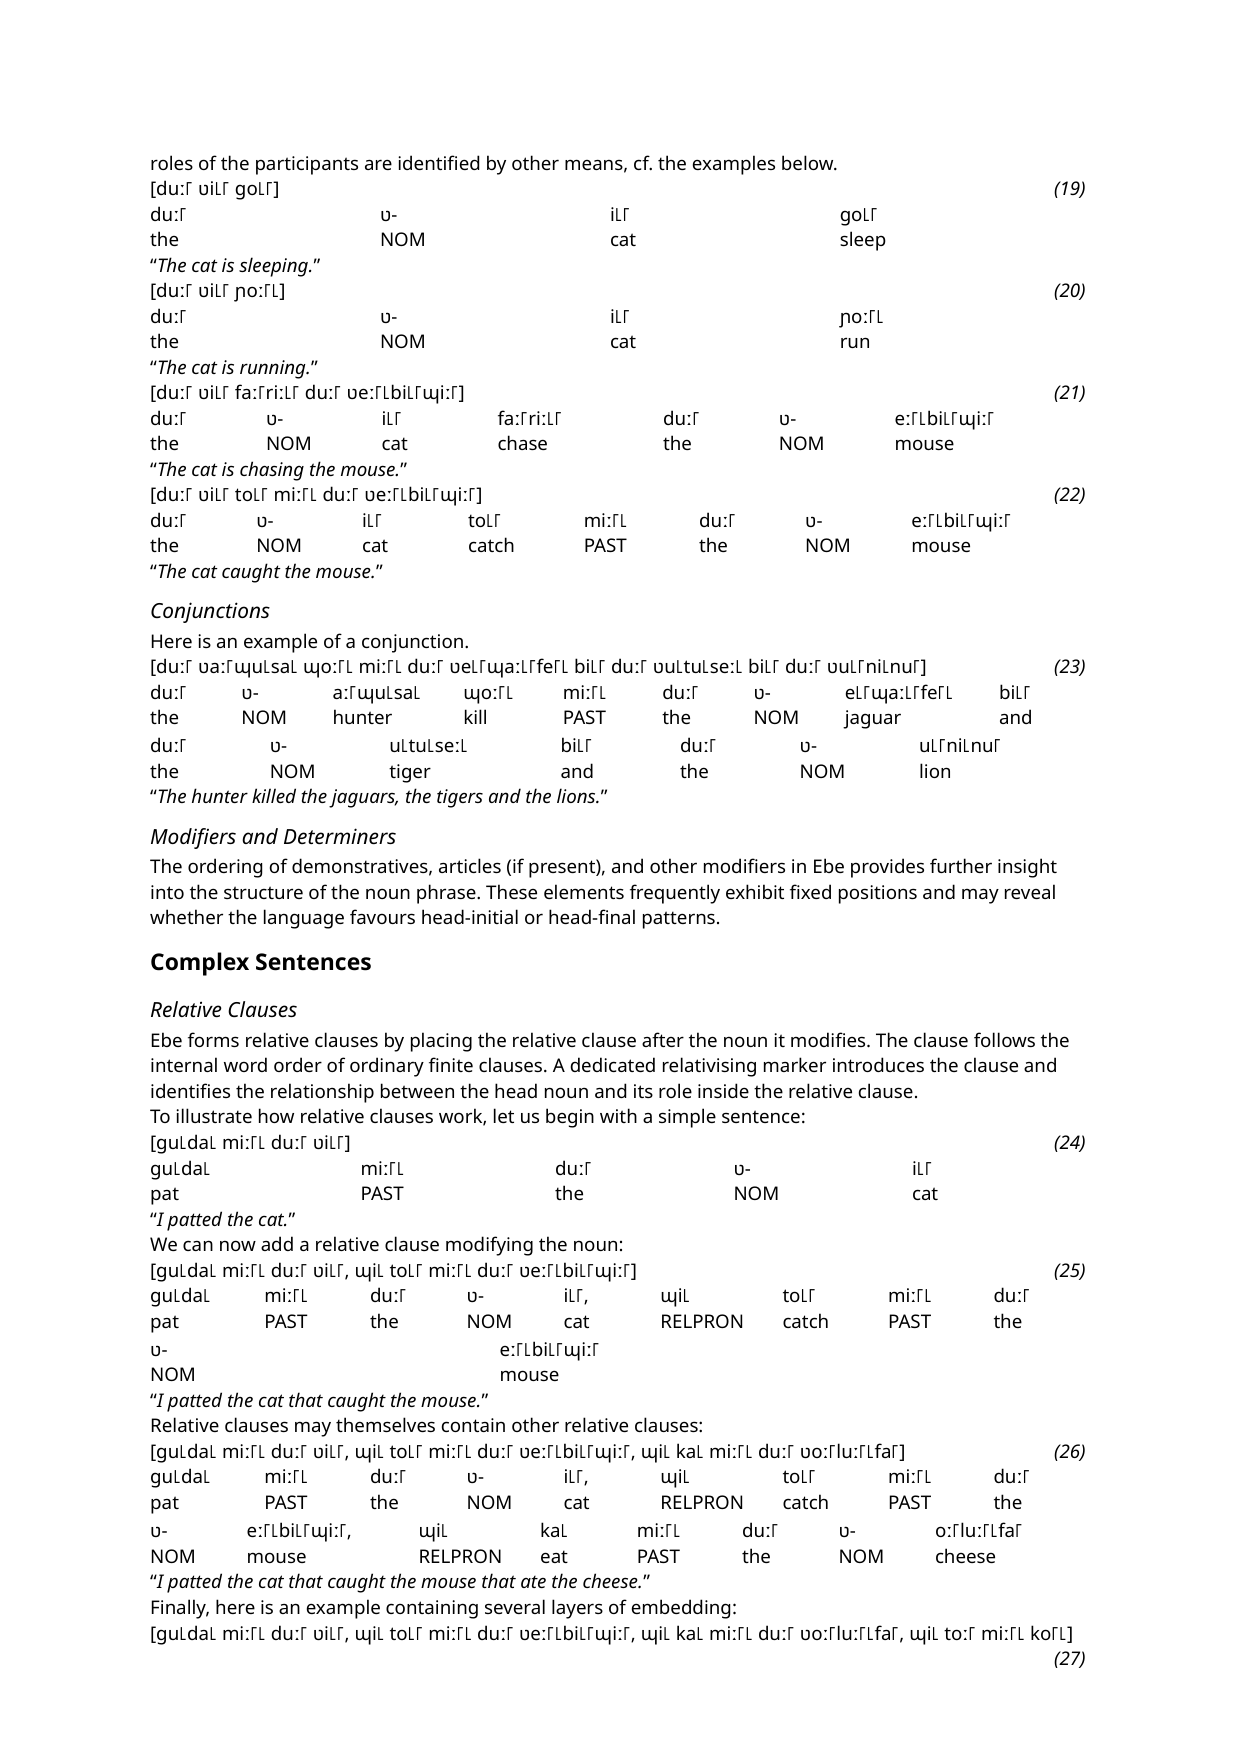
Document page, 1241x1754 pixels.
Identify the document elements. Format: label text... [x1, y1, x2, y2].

table_cell NOM [270, 758, 389, 784]
subtitle Relative Clauses [150, 996, 1090, 1024]
table_header ɰoː꜒꜖ [463, 679, 563, 704]
table_cell mouse [499, 1362, 1090, 1387]
table_cell PAST [264, 1489, 370, 1515]
table_cell cat [563, 1308, 660, 1333]
table_header ʋ- [241, 679, 332, 704]
table_header ʋ- [150, 1518, 246, 1543]
table_header ɲoː꜒꜖ [840, 303, 1090, 329]
table_header i꜖꜒ [381, 405, 497, 431]
table_cell the [662, 705, 753, 730]
table_cell NOM [779, 431, 894, 456]
table_header duː꜒ [150, 733, 269, 758]
table_header duː꜒ [150, 405, 266, 431]
table_cell the [150, 533, 256, 558]
table_cell the [555, 1180, 733, 1206]
text To illustrate how relative clauses work, let us begin with a simple sentence: [150, 1104, 1090, 1129]
table_cell NOM [256, 533, 362, 558]
text [duː꜒ ʋi꜖꜒ faː꜒riː꜖꜒ duː꜒ ʋeː꜒꜖bi꜖꜒ɰiː꜒] (21) [150, 380, 1090, 405]
subtitle Complex Sentences [150, 946, 1090, 977]
table_cell the [150, 758, 269, 784]
table_header u꜖꜒ni꜖nu꜒ [919, 733, 1090, 758]
table_cell pat [150, 1489, 264, 1515]
table_header ɡu꜖da꜖ [150, 1283, 264, 1308]
table_header ɡu꜖da꜖ [150, 1464, 264, 1489]
text [ɡu꜖da꜖ miː꜒꜖ duː꜒ ʋi꜖꜒, ɰi꜖ to꜖꜒ miː꜒꜖ duː꜒ ʋeː꜒꜖bi꜖꜒ɰiː꜒, ɰi꜖ ka꜖ miː꜒꜖ duː꜒ ʋoː꜒luː꜒꜖fa꜒] (26) [150, 1438, 1090, 1464]
table_header i꜖꜒ [912, 1155, 1090, 1180]
table_header miː꜒꜖ [584, 507, 699, 533]
table_cell mouse [894, 431, 1090, 456]
table_header duː꜒ [370, 1283, 466, 1308]
table_header bi꜖꜒ [999, 679, 1090, 704]
table_header eː꜒꜖bi꜖꜒ɰiː꜒ [894, 405, 1090, 431]
table_cell NOM [466, 1308, 563, 1333]
text “The cat is sleeping.” [150, 252, 1090, 278]
subtitle Conjunctions [150, 596, 1090, 625]
table_header duː꜒ [370, 1464, 466, 1489]
table_cell RELPRON [660, 1308, 782, 1333]
table_header ɰi꜖ [418, 1518, 540, 1543]
table_header miː꜒꜖ [360, 1155, 555, 1180]
table_cell NOM [150, 1362, 499, 1387]
table_cell PAST [360, 1180, 555, 1206]
table_header i꜖꜒ [610, 201, 839, 227]
table_header duː꜒ [662, 679, 753, 704]
text [duː꜒ ʋi꜖꜒ to꜖꜒ miː꜒꜖ duː꜒ ʋeː꜒꜖bi꜖꜒ɰiː꜒] (22) [150, 482, 1090, 507]
table_cell PAST [563, 705, 662, 730]
table_header to꜖꜒ [782, 1283, 888, 1308]
text [duː꜒ ʋaː꜒ɰu꜖sa꜖ ɰoː꜒꜖ miː꜒꜖ duː꜒ ʋe꜖꜒ɰaː꜖꜒fe꜒꜖ bi꜖꜒ duː꜒ ʋu꜖tu꜖seː꜖ bi꜖꜒ duː꜒ ʋu꜖꜒ni꜖nu꜒] (23) [150, 653, 1090, 679]
table_cell kill [463, 705, 563, 730]
table_header eː꜒꜖bi꜖꜒ɰiː꜒ [499, 1336, 1090, 1362]
table_cell the [150, 329, 380, 354]
table_header duː꜒ [663, 405, 779, 431]
table_cell NOM [150, 1543, 246, 1569]
table_cell the [150, 431, 266, 456]
table_header i꜖꜒ [362, 507, 468, 533]
table_header miː꜒꜖ [264, 1464, 370, 1489]
table_header ɰi꜖ [660, 1283, 782, 1308]
text “The hunter killed the jaguars, the tigers and the lions.” [150, 784, 1090, 809]
table_cell cat [610, 329, 839, 354]
table_header ɡu꜖da꜖ [150, 1155, 360, 1180]
table_cell the [993, 1489, 1090, 1515]
text Finally, here is an example containing several layers of embedding: [150, 1594, 1090, 1620]
table_cell NOM [753, 705, 844, 730]
table_header duː꜒ [742, 1518, 838, 1543]
table_header ka꜖ [540, 1518, 637, 1543]
table_header duː꜒ [699, 507, 805, 533]
text “The cat is chasing the mouse.” [150, 456, 1090, 482]
table_cell hunter [333, 705, 463, 730]
table_header ʋ- [466, 1464, 563, 1489]
table_header ʋ- [380, 303, 610, 329]
table_cell the [680, 758, 799, 784]
table_header duː꜒ [150, 507, 256, 533]
table_header ʋ- [753, 679, 844, 704]
table_header i꜖꜒, [563, 1464, 660, 1489]
table_cell cheese [935, 1543, 1090, 1569]
text “The cat caught the mouse.” [150, 558, 1090, 584]
table_cell chase [497, 431, 663, 456]
table_cell pat [150, 1180, 360, 1206]
table_header ʋ- [779, 405, 894, 431]
table_cell NOM [380, 329, 610, 354]
table_cell the [663, 431, 779, 456]
table_header duː꜒ [993, 1464, 1090, 1489]
table_header miː꜒꜖ [888, 1283, 993, 1308]
table_cell catch [782, 1308, 888, 1333]
table_header ʋ- [466, 1283, 563, 1308]
table_cell cat [610, 227, 839, 252]
table_cell NOM [805, 533, 911, 558]
table_header eː꜒꜖bi꜖꜒ɰiː꜒ [911, 507, 1090, 533]
table_header duː꜒ [993, 1283, 1090, 1308]
text Here is an example of a conjunction. [150, 628, 1090, 653]
table_header ʋ- [266, 405, 381, 431]
text [duː꜒ ʋi꜖꜒ ɡo꜖꜒] (19) [150, 176, 1090, 201]
table_cell NOM [266, 431, 381, 456]
table_cell NOM [380, 227, 610, 252]
table_cell catch [468, 533, 583, 558]
table_cell PAST [637, 1543, 742, 1569]
table_cell PAST [584, 533, 699, 558]
table_header ʋ- [799, 733, 919, 758]
text [ɡu꜖da꜖ miː꜒꜖ duː꜒ ʋi꜖꜒, ɰi꜖ to꜖꜒ miː꜒꜖ duː꜒ ʋeː꜒꜖bi꜖꜒ɰiː꜒, ɰi꜖ ka꜖ miː꜒꜖ duː꜒ ʋoː꜒luː꜒꜖fa꜒, ɰi꜖ toː꜒ miː꜒꜖ ko꜒꜖] (27) [150, 1620, 1090, 1671]
table_cell jaguar [845, 705, 999, 730]
table_header ʋ- [733, 1155, 912, 1180]
table_header u꜖tu꜖seː꜖ [389, 733, 560, 758]
table_cell cat [381, 431, 497, 456]
table_cell NOM [799, 758, 919, 784]
table_cell and [999, 705, 1090, 730]
table_header miː꜒꜖ [888, 1464, 993, 1489]
table_cell the [993, 1308, 1090, 1333]
table_cell sleep [840, 227, 1090, 252]
text [ɡu꜖da꜖ miː꜒꜖ duː꜒ ʋi꜖꜒, ɰi꜖ to꜖꜒ miː꜒꜖ duː꜒ ʋeː꜒꜖bi꜖꜒ɰiː꜒] (25) [150, 1257, 1090, 1282]
table_header duː꜒ [555, 1155, 733, 1180]
table_header duː꜒ [680, 733, 799, 758]
table_header miː꜒꜖ [563, 679, 662, 704]
table_cell PAST [888, 1308, 993, 1333]
table_cell mouse [246, 1543, 418, 1569]
text [duː꜒ ʋi꜖꜒ ɲoː꜒꜖] (20) [150, 278, 1090, 303]
table_cell the [699, 533, 805, 558]
table_header ʋ- [838, 1518, 935, 1543]
table_header e꜖꜒ɰaː꜖꜒fe꜒꜖ [845, 679, 999, 704]
table_header duː꜒ [150, 679, 241, 704]
table_cell RELPRON [418, 1543, 540, 1569]
table_header ʋ- [256, 507, 362, 533]
table_header ʋ- [150, 1336, 499, 1362]
table_cell the [742, 1543, 838, 1569]
table_cell cat [362, 533, 468, 558]
table_cell NOM [733, 1180, 912, 1206]
table_header duː꜒ [150, 303, 380, 329]
table_cell NOM [466, 1489, 563, 1515]
table_cell pat [150, 1308, 264, 1333]
text “I patted the cat that caught the mouse.” [150, 1387, 1090, 1413]
table_cell cat [912, 1180, 1090, 1206]
table_cell RELPRON [660, 1489, 782, 1515]
table_header eː꜒꜖bi꜖꜒ɰiː꜒, [246, 1518, 418, 1543]
table_header i꜖꜒ [610, 303, 839, 329]
table_header to꜖꜒ [782, 1464, 888, 1489]
text We can now add a relative clause modifying the noun: [150, 1231, 1090, 1257]
table_header to꜖꜒ [468, 507, 583, 533]
table_cell mouse [911, 533, 1090, 558]
table_header duː꜒ [150, 201, 380, 227]
table_header faː꜒riː꜖꜒ [497, 405, 663, 431]
text “I patted the cat.” [150, 1206, 1090, 1231]
table_header miː꜒꜖ [637, 1518, 742, 1543]
text Relative clauses may themselves contain other relative clauses: [150, 1413, 1090, 1438]
table_header ʋ- [270, 733, 389, 758]
text roles of the participants are identified by other means, cf. the examples below. [150, 150, 1090, 176]
table_header i꜖꜒, [563, 1283, 660, 1308]
table_header aː꜒ɰu꜖sa꜖ [333, 679, 463, 704]
table_header ʋ- [805, 507, 911, 533]
table_cell eat [540, 1543, 637, 1569]
text The ordering of demonstratives, articles (if present), and other modifiers in Ebe provides further insight into the structure of the noun phrase. These elements frequently exhibit fixed positions and may reveal whether the language favours head-initial or head-final patterns. [150, 853, 1090, 930]
table_header ɡo꜖꜒ [840, 201, 1090, 227]
table_cell tiger [389, 758, 560, 784]
table_cell the [150, 705, 241, 730]
text “The cat is running.” [150, 354, 1090, 380]
text [ɡu꜖da꜖ miː꜒꜖ duː꜒ ʋi꜖꜒] (24) [150, 1129, 1090, 1155]
table_header ɰi꜖ [660, 1464, 782, 1489]
table_cell the [370, 1308, 466, 1333]
table_cell the [370, 1489, 466, 1515]
table_header ʋ- [380, 201, 610, 227]
table_cell NOM [838, 1543, 935, 1569]
table_cell the [150, 227, 380, 252]
text Ebe forms relative clauses by placing the relative clause after the noun it modifies. The clause follows the internal word order of ordinary finite clauses. A dedicated relativising marker introduces the clause and identifies the relationship between the head noun and its role inside the relative clause. [150, 1027, 1090, 1104]
table_cell NOM [241, 705, 332, 730]
table_cell lion [919, 758, 1090, 784]
table_cell PAST [264, 1308, 370, 1333]
table_header miː꜒꜖ [264, 1283, 370, 1308]
text “I patted the cat that caught the mouse that ate the cheese.” [150, 1569, 1090, 1594]
table_cell PAST [888, 1489, 993, 1515]
table_header oː꜒luː꜒꜖fa꜒ [935, 1518, 1090, 1543]
subtitle Modifiers and Determiners [150, 822, 1090, 850]
table_header bi꜖꜒ [560, 733, 680, 758]
table_cell cat [563, 1489, 660, 1515]
table_cell run [840, 329, 1090, 354]
table_cell catch [782, 1489, 888, 1515]
table_cell and [560, 758, 680, 784]
